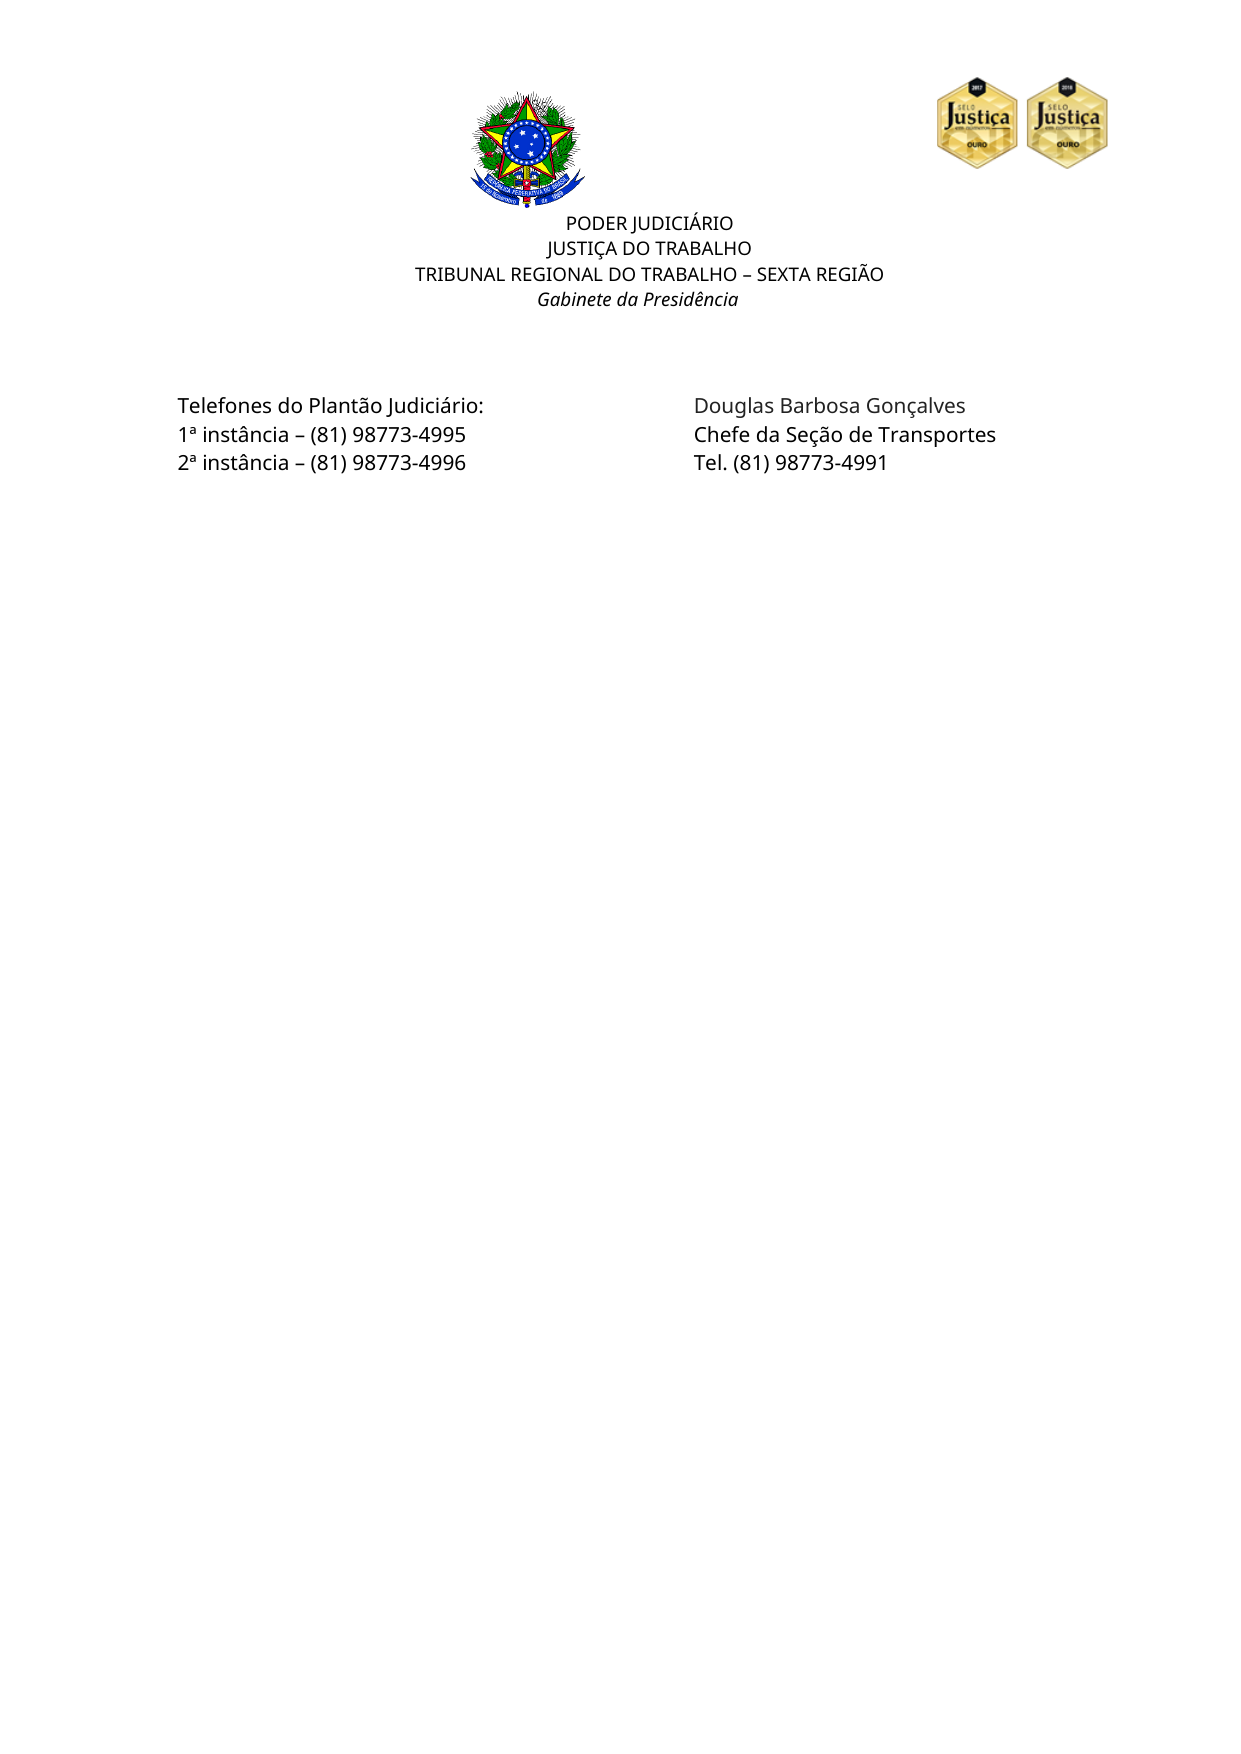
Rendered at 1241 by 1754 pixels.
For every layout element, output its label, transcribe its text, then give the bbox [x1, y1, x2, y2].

text 2ª instância – (81) 98773-4996 Tel. (81) 98773-4991 [177, 448, 1122, 477]
text 1ª instância – (81) 98773-4995 Chefe da Seção de Transportes [177, 420, 1122, 448]
picture [937, 75, 1122, 176]
text Telefones do Plantão Judiciário: Douglas Barbosa Gonçalves [177, 391, 1122, 420]
picture [464, 88, 588, 210]
